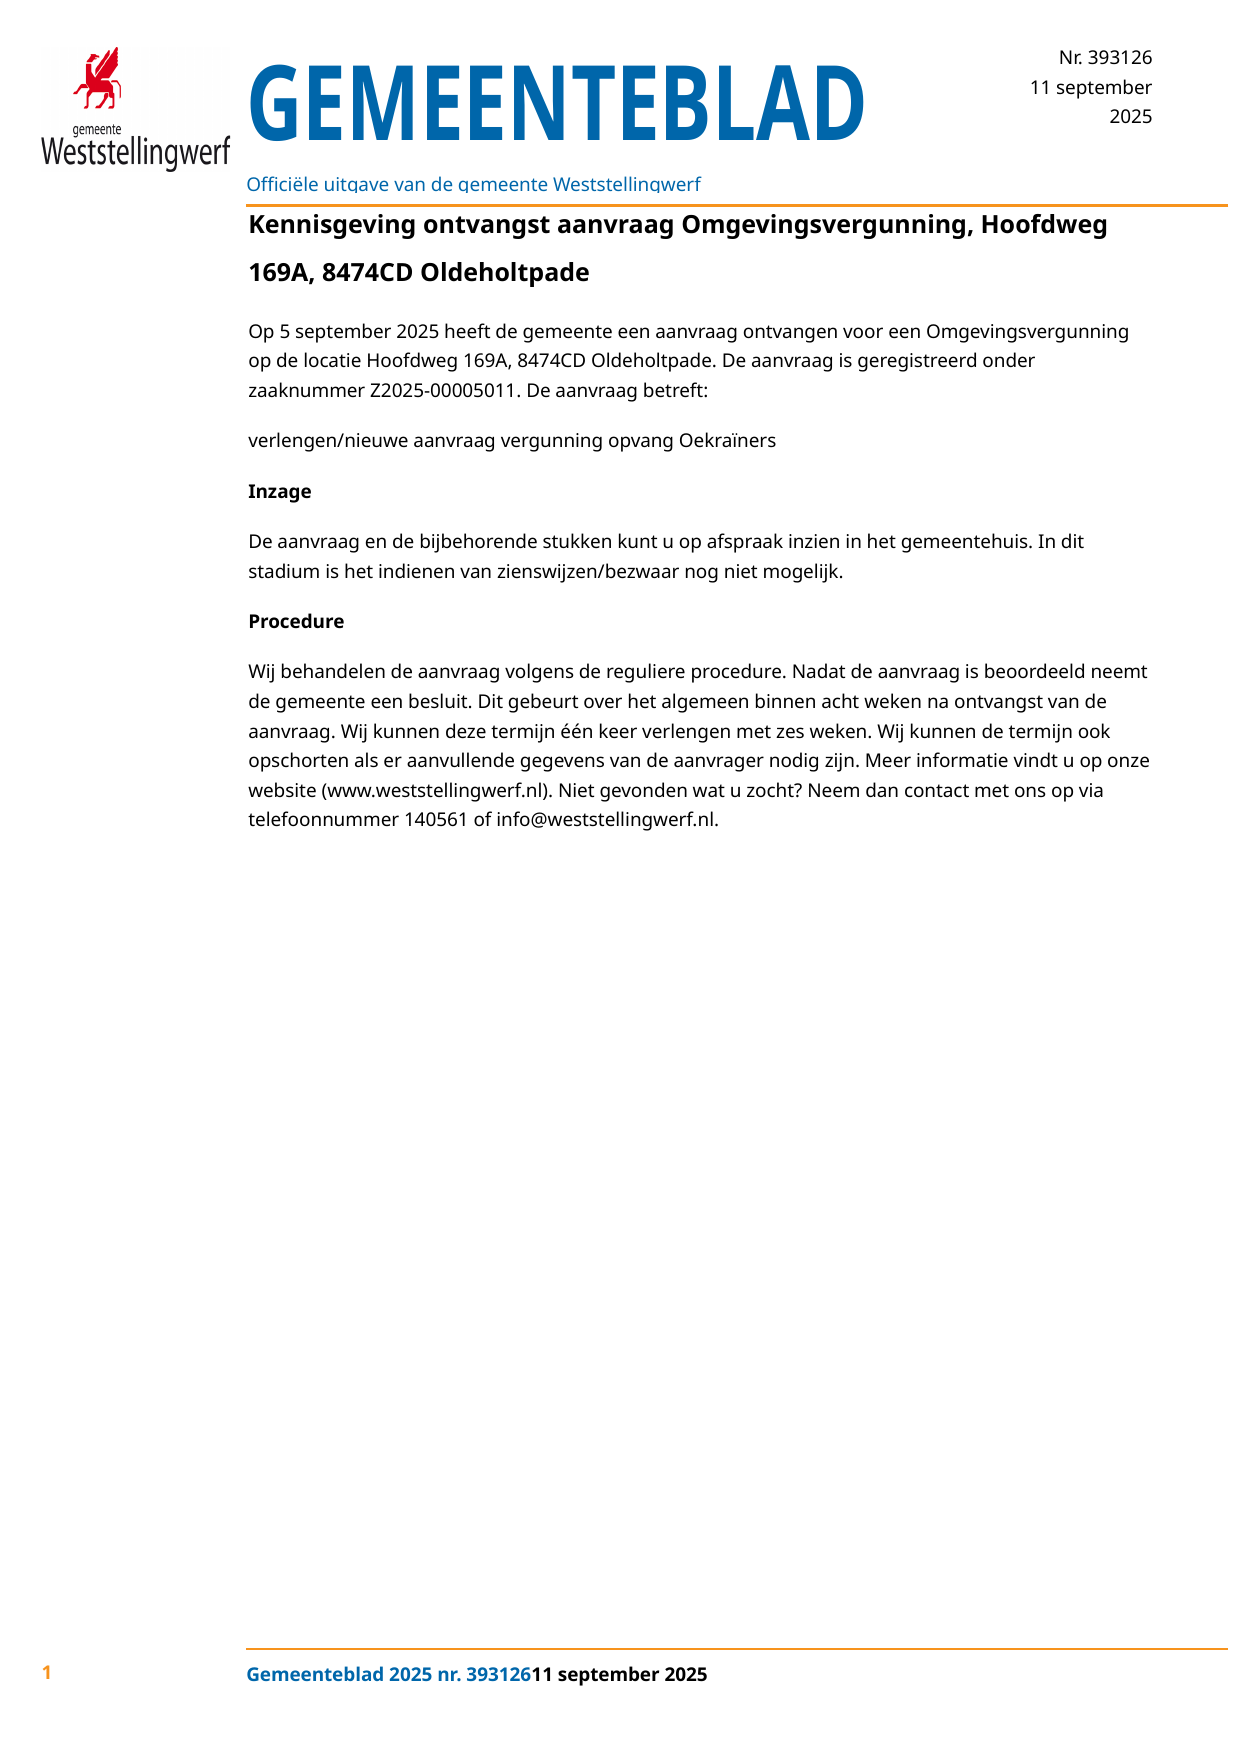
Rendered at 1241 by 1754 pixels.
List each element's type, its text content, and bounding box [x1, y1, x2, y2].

text Inzage [248, 478, 1152, 504]
text De aanvraag en de bijbehorende stukken kunt u op afspraak inzien in het gemeentehuis. In dit stadium is het indienen van zienswijzen/bezwaar nog niet mogelijk. [248, 528, 1152, 584]
picture [41, 47, 231, 172]
text Op 5 september 2025 heeft de gemeente een aanvraag ontvangen voor een Omgevingsvergunning op de locatie Hoofdweg 169A, 8474CD Oldeholtpade. De aanvraag is geregistreerd onder zaaknummer Z2025-00005011. De aanvraag betreft: [248, 318, 1152, 403]
text Wij behandelen de aanvraag volgens de reguliere procedure. Nadat de aanvraag is beoordeeld neemt de gemeente een besluit. Dit gebeurt over het algemeen binnen acht weken na ontvangst van de aanvraag. Wij kunnen deze termijn één keer verlengen met zes weken. Wij kunnen de termijn ook opschorten als er aanvullende gegevens van de aanvrager nodig zijn. Meer informatie vindt u op onze website (www.weststellingwerf.nl). Niet gevonden wat u zocht? Neem dan contact met ons op via telefoonnummer 140561 of info@weststellingwerf.nl. [248, 659, 1152, 832]
text Kennisgeving ontvangst aanvraag Omgevingsvergunning, Hoofdweg 169A, 8474CD Oldeholtpade [248, 207, 1152, 288]
text verlengen/nieuwe aanvraag vergunning opvang Oekraïners [248, 427, 1152, 453]
text Procedure [248, 608, 1152, 634]
